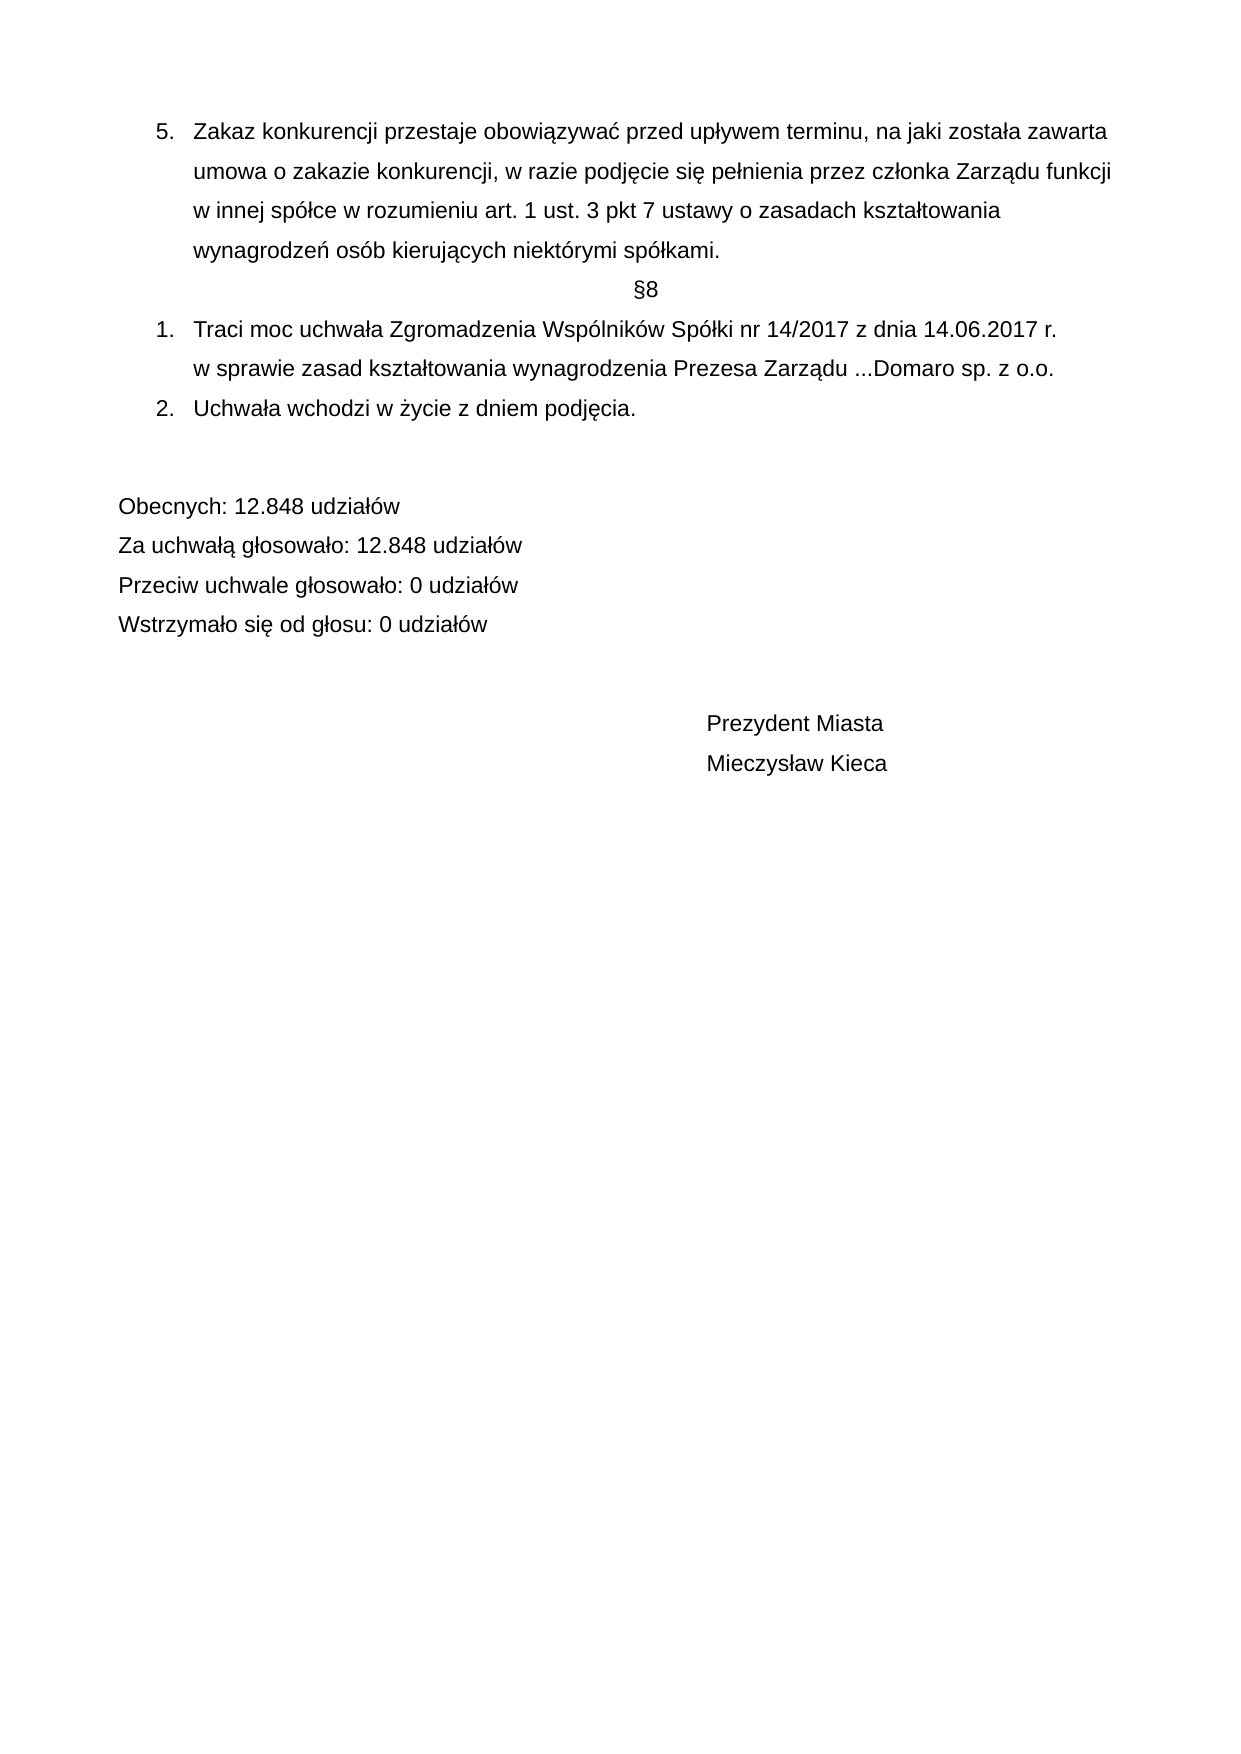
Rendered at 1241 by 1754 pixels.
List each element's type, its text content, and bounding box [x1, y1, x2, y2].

text Przeciw uchwale głosowało: 0 udziałów [118, 572, 1122, 598]
text Obecnych: 12.848 udziałów [118, 493, 1122, 519]
list Uchwała wchodzi w życie z dniem podjęcia. [156, 394, 1122, 421]
text §8 [118, 276, 1122, 302]
text Mieczysław Kieca [118, 749, 1122, 776]
text Za uchwałą głosowało: 12.848 udziałów [118, 532, 1122, 559]
text Wstrzymało się od głosu: 0 udziałów [118, 611, 1122, 638]
list Traci moc uchwała Zgromadzenia Wspólników Spółki nr 14/2017 z dnia 14.06.2017 r. w sprawie zasad kształtowania wynagrodzenia Prezesa Zarządu ...Domaro sp. z o.o. [156, 316, 1122, 381]
text Prezydent Miasta [118, 710, 1122, 736]
list Zakaz konkurencji przestaje obowiązywać przed upływem terminu, na jaki została zawarta umowa o zakazie konkurencji, w razie podjęcie się pełnienia przez członka Zarządu funkcji w innej spółce w rozumieniu art. 1 ust. 3 pkt 7 ustawy o zasadach kształtowania wynagrodzeń osób kierujących niektórymi spółkami. [156, 118, 1122, 263]
